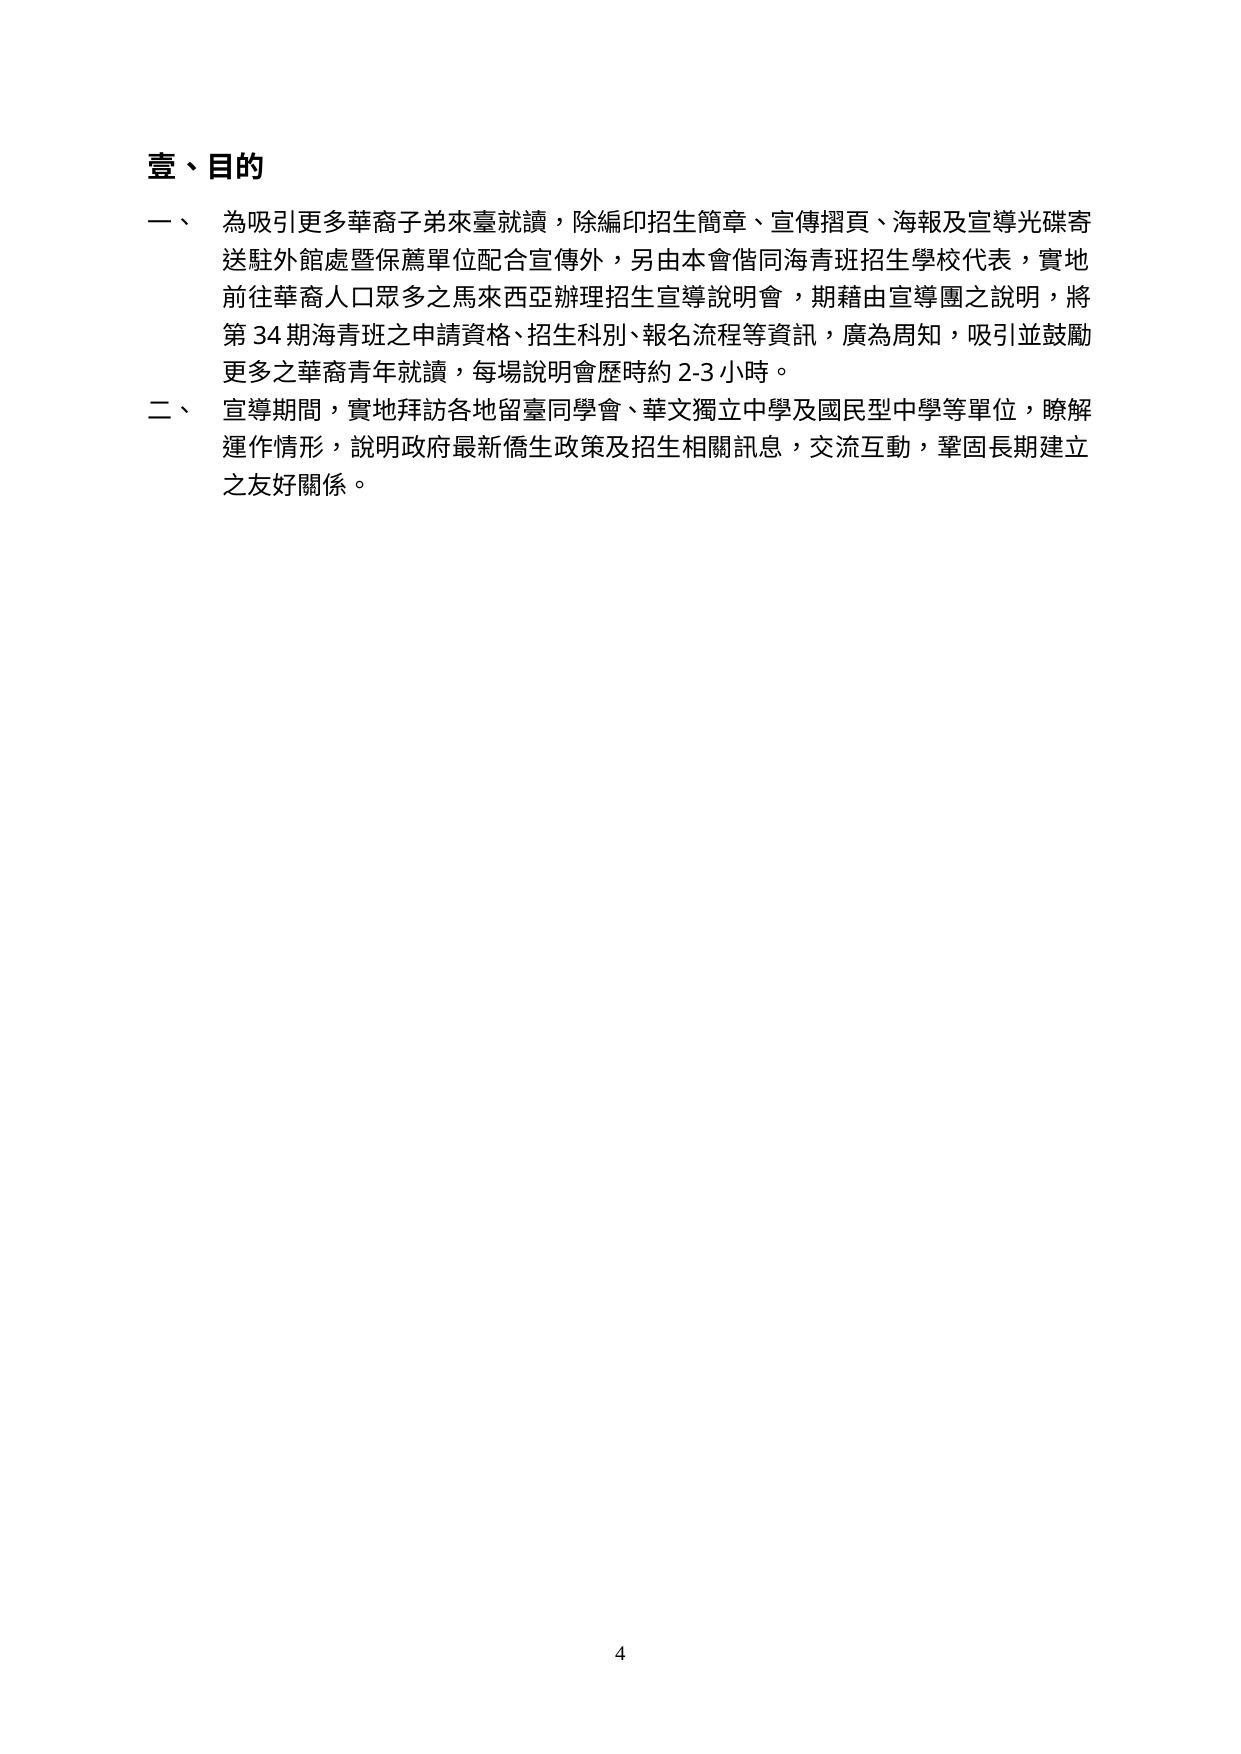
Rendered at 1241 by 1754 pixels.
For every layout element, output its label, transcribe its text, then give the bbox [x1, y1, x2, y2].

text 壹、目的 [148, 127, 1092, 202]
list 宣導期間，實地拜訪各地留臺同學會、華文獨立中學及國民型中學等單位，瞭解運作情形，說明政府最新僑生政策及招生相關訊息，交流互動，鞏固長期建立之友好關係。 [148, 389, 1092, 502]
list 為吸引更多華裔子弟來臺就讀，除編印招生簡章、宣傳摺頁、海報及宣導光碟寄送駐外館處暨保薦單位配合宣傳外，另由本會偕同海青班招生學校代表，實地前往華裔人口眾多之馬來西亞辦理招生宣導說明會，期藉由宣導團之說明，將第34期海青班之申請資格、招生科別、報名流程等資訊，廣為周知，吸引並鼓勵更多之華裔青年就讀，每場說明會歷時約2-3小時。 [148, 202, 1092, 389]
